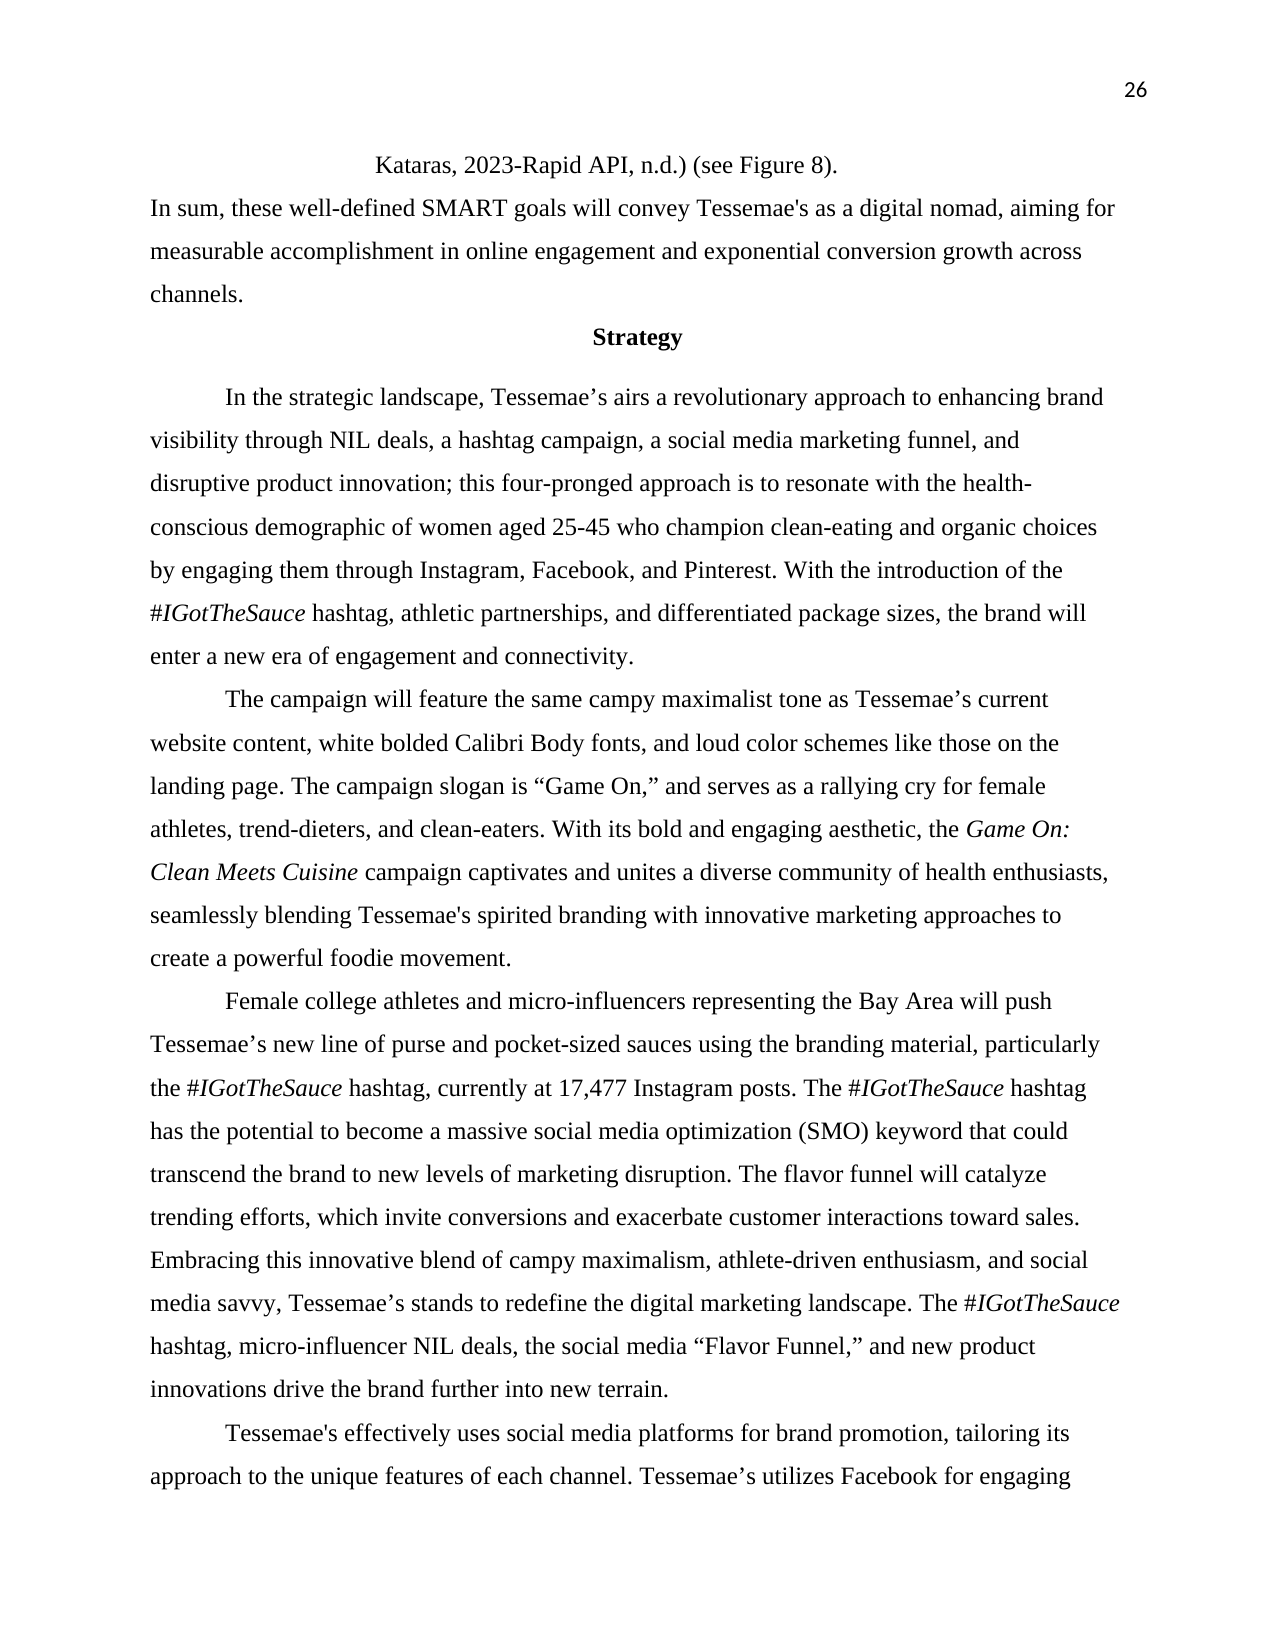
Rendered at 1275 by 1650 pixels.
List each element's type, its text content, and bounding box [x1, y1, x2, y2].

text The campaign will feature the same campy maximalist tone as Tessemae’s current website content, white bolded Calibri Body fonts, and loud color schemes like those on the landing page. The campaign slogan is “Game On,” and serves as a rallying cry for female athletes, trend-dieters, and clean-eaters. With its bold and engaging aesthetic, the Game On: Clean Meets Cuisine campaign captivates and unites a diverse community of health enthusiasts, seamlessly blending Tessemae's spirited branding with innovative marketing approaches to create a powerful foodie movement. [150, 684, 1125, 972]
text Tessemae's effectively uses social media platforms for brand promotion, tailoring its approach to the unique features of each channel. Tessemae’s utilizes Facebook for engaging [150, 1418, 1125, 1489]
text In the strategic landscape, Tessemae’s airs a revolutionary approach to enhancing brand visibility through NIL deals, a hashtag campaign, a social media marketing funnel, and disruptive product innovation; this four-pronged approach is to resonate with the health-conscious demographic of women aged 25-45 who champion clean-eating and organic choices by engaging them through Instagram, Facebook, and Pinterest. With the introduction of the #IGotTheSauce hashtag, athletic partnerships, and differentiated package sizes, the brand will enter a new era of engagement and connectivity. [150, 382, 1125, 670]
list Kataras, 2023-Rapid API, n.d.) (see Figure 8). [356, 150, 1125, 179]
text In sum, these well-defined SMART goals will convey Tessemae's as a digital nomad, aiming for measurable accomplishment in online engagement and exponential conversion growth across channels. [150, 193, 1125, 308]
subtitle Strategy [150, 322, 1125, 351]
text Female college athletes and micro-influencers representing the Bay Area will push Tessemae’s new line of purse and pocket-sized sauces using the branding material, particularly the #IGotTheSauce hashtag, currently at 17,477 Instagram posts. The #IGotTheSauce hashtag has the potential to become a massive social media optimization (SMO) keyword that could transcend the brand to new levels of marketing disruption. The flavor funnel will catalyze trending efforts, which invite conversions and exacerbate customer interactions toward sales. Embracing this innovative blend of campy maximalism, athlete-driven enthusiasm, and social media savvy, Tessemae’s stands to redefine the digital marketing landscape. The #IGotTheSauce hashtag, micro-influencer NIL deals, the social media “Flavor Funnel,” and new product innovations drive the brand further into new terrain. [150, 986, 1125, 1403]
